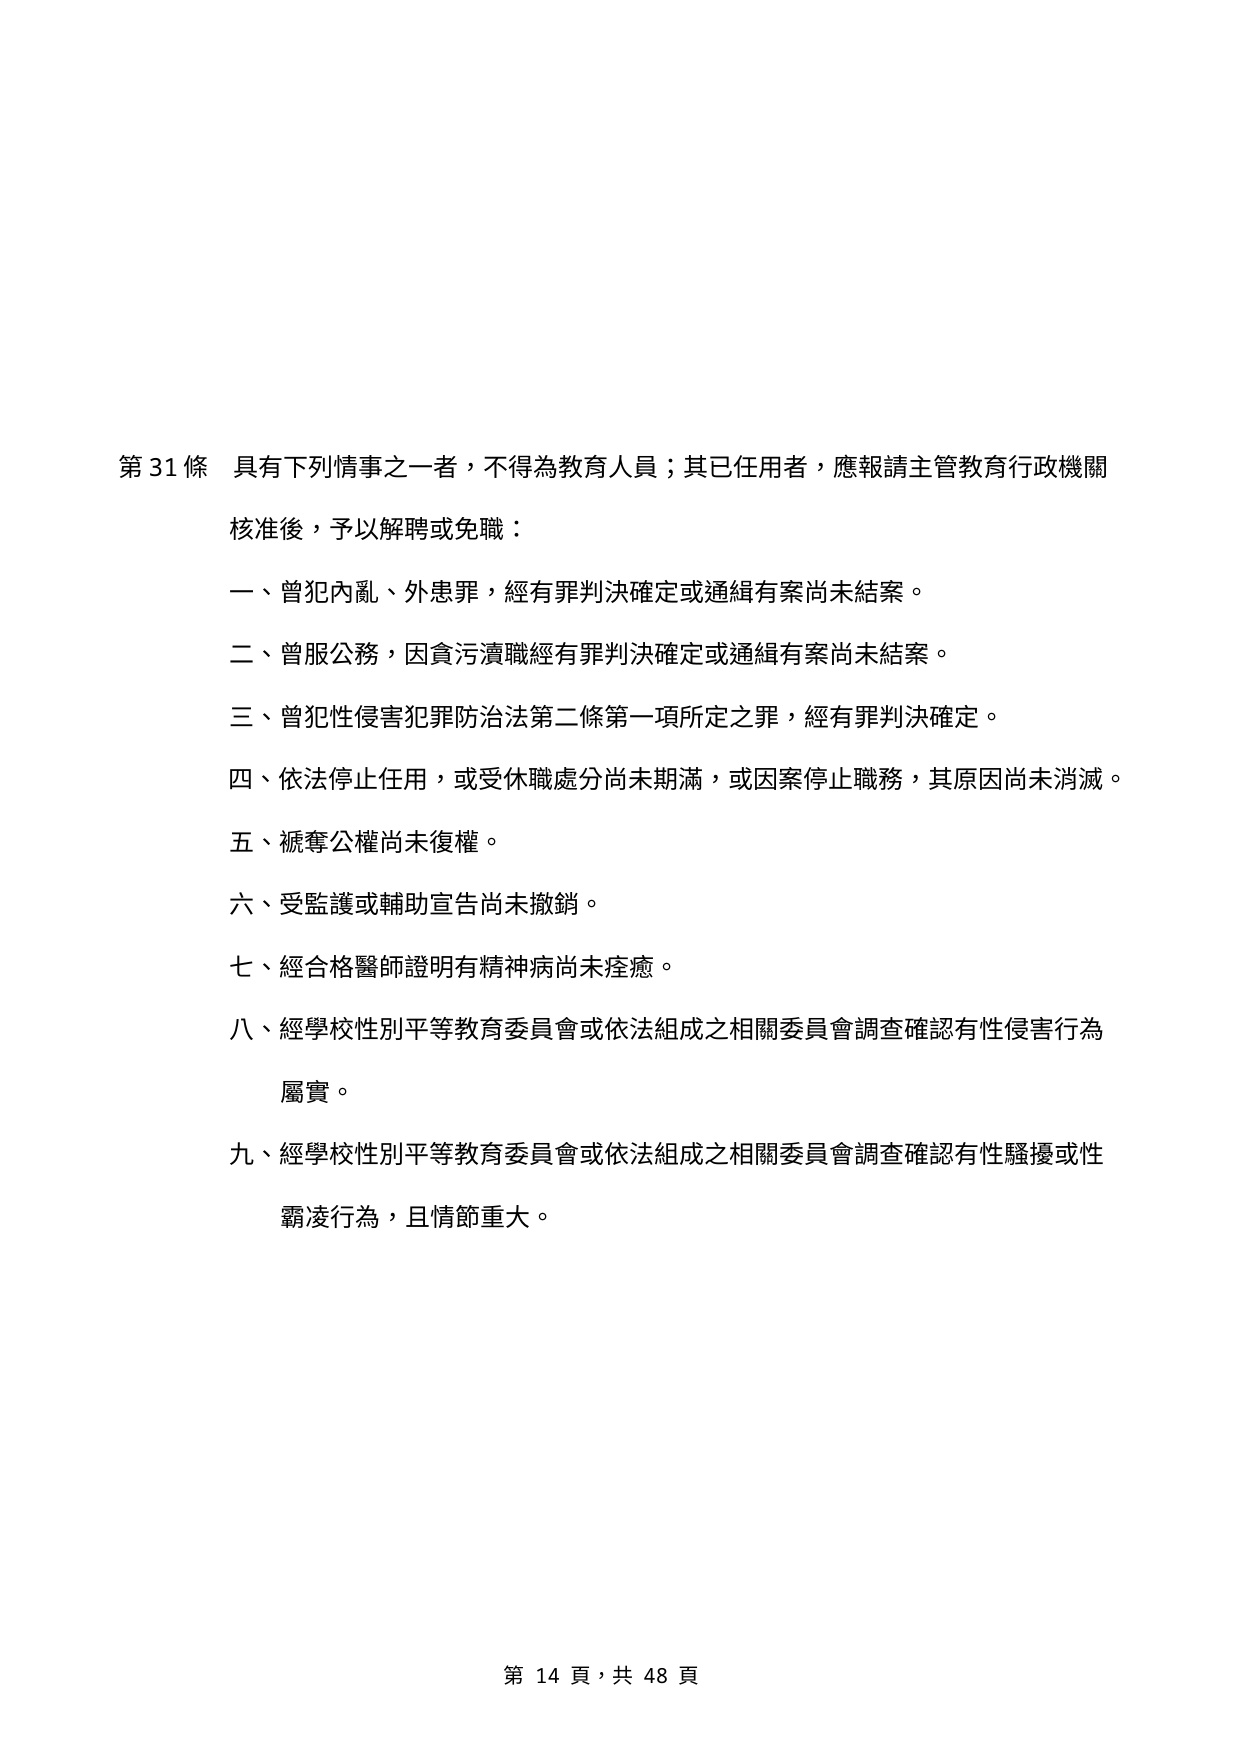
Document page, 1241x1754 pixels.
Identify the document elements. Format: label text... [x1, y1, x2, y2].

text 一、曾犯內亂、外患罪，經有罪判決確定或通緝有案尚未結案。 [118, 548, 1122, 611]
text 六、受監護或輔助宣告尚未撤銷。 [118, 861, 1122, 923]
text 九、經學校性別平等教育委員會或依法組成之相關委員會調查確認有性騷擾或性 霸凌行為，且情節重大。 [229, 1111, 1122, 1236]
text 三、曾犯性侵害犯罪防治法第二條第一項所定之罪，經有罪判決確定。 [118, 673, 1122, 736]
text 四、依法停止任用，或受休職處分尚未期滿，或因案停止職務，其原因尚未消滅。 [229, 736, 1122, 798]
text 七、經合格醫師證明有精神病尚未痊癒。 [118, 923, 1122, 986]
text 八、經學校性別平等教育委員會或依法組成之相關委員會調查確認有性侵害行為 屬實。 [229, 986, 1122, 1111]
text 第31條 具有下列情事之一者，不得為教育人員；其已任用者，應報請主管教育行政機關核准後，予以解聘或免職： [118, 423, 1122, 548]
text 五、褫奪公權尚未復權。 [118, 798, 1122, 861]
text 二、曾服公務，因貪污瀆職經有罪判決確定或通緝有案尚未結案。 [118, 611, 1122, 673]
